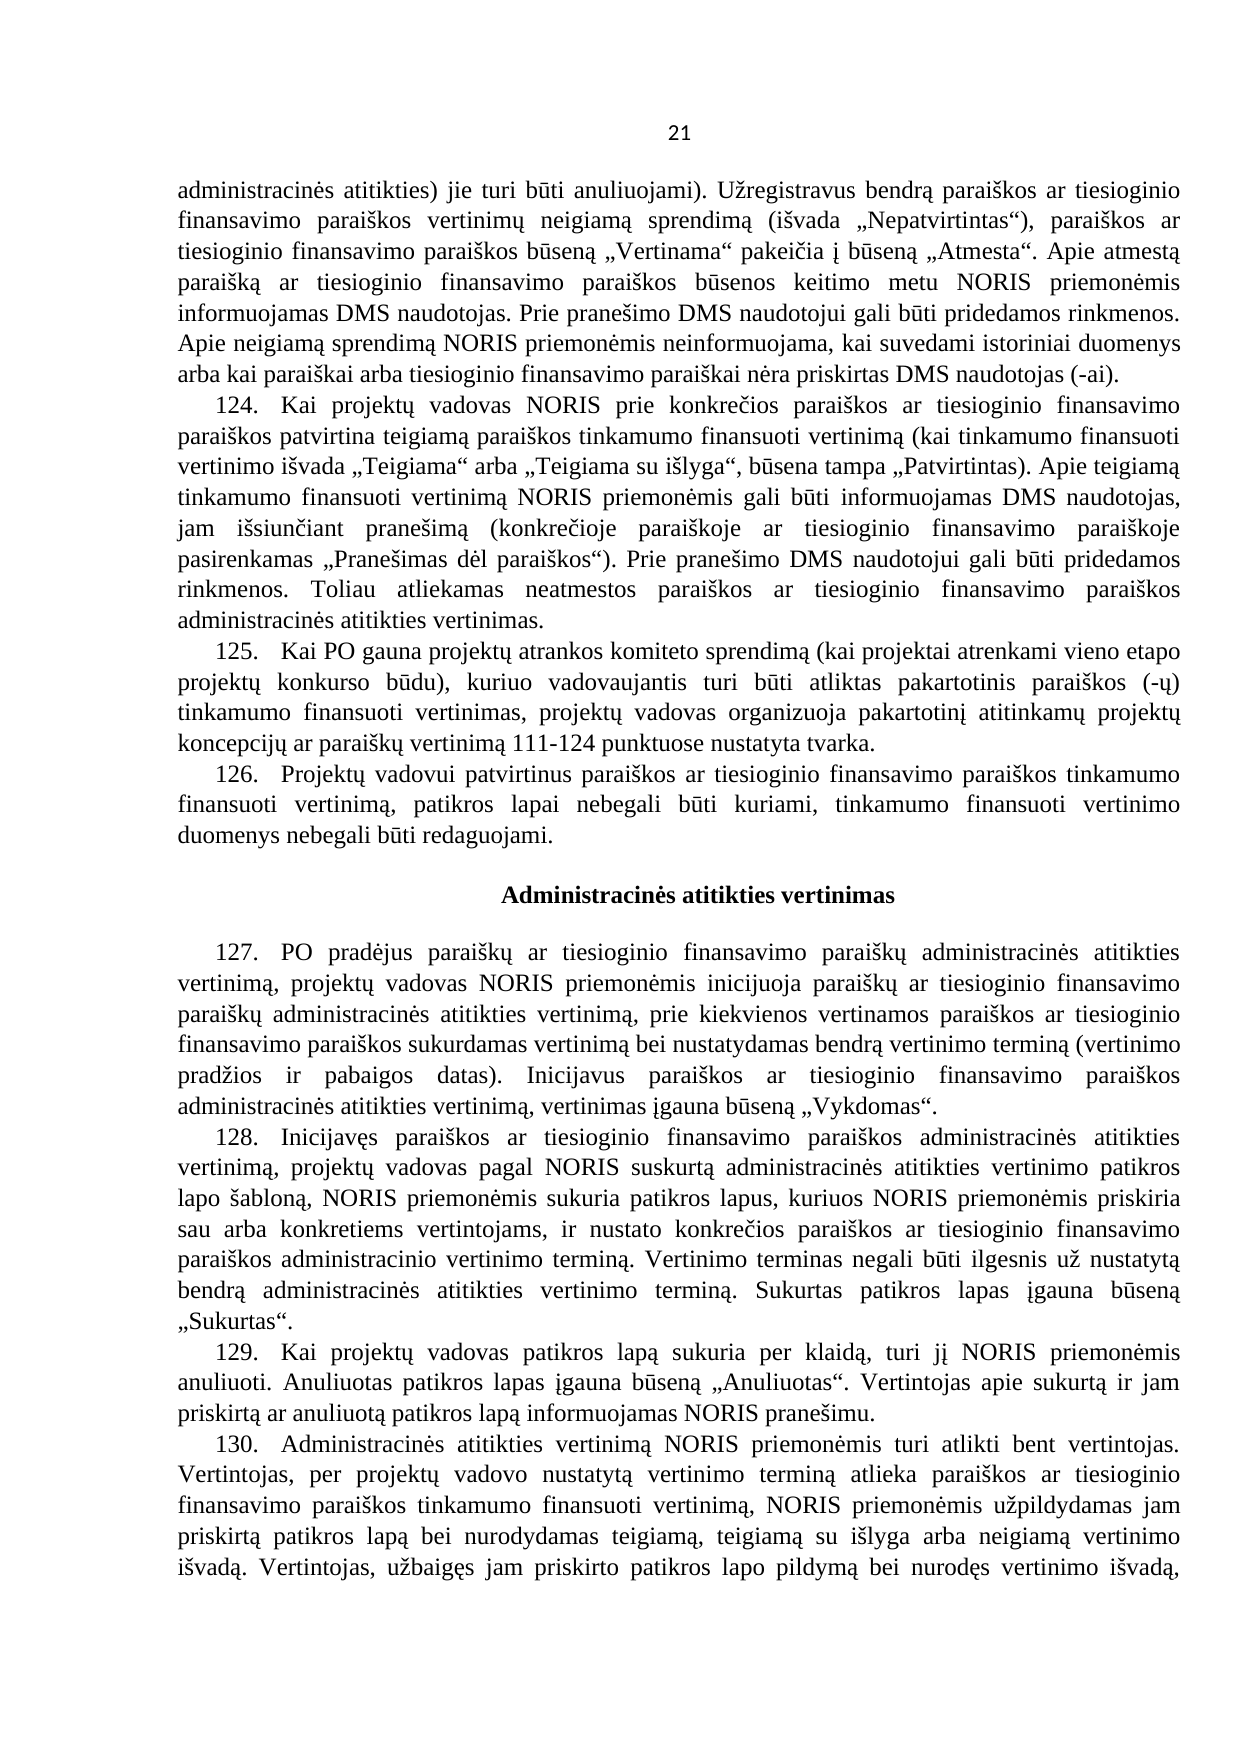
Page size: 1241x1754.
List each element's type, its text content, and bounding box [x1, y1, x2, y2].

text 125. Kai PO gauna projektų atrankos komiteto sprendimą (kai projektai atrenkami vieno etapo projektų konkurso būdu), kuriuo vadovaujantis turi būti atliktas pakartotinis paraiškos (-ų) tinkamumo finansuoti vertinimas, projektų vadovas organizuoja pakartotinį atitinkamų projektų koncepcijų ar paraiškų vertinimą 111-124 punktuose nustatyta tvarka. [177, 636, 1181, 757]
text 127. PO pradėjus paraiškų ar tiesioginio finansavimo paraiškų administracinės atitikties vertinimą, projektų vadovas NORIS priemonėmis inicijuoja paraiškų ar tiesioginio finansavimo paraiškų administracinės atitikties vertinimą, prie kiekvienos vertinamos paraiškos ar tiesioginio finansavimo paraiškos sukurdamas vertinimą bei nustatydamas bendrą vertinimo terminą (vertinimo pradžios ir pabaigos datas). Inicijavus paraiškos ar tiesioginio finansavimo paraiškos administracinės atitikties vertinimą, vertinimas įgauna būseną „Vykdomas“. [177, 937, 1181, 1119]
text administracinės atitikties) jie turi būti anuliuojami). Užregistravus bendrą paraiškos ar tiesioginio finansavimo paraiškos vertinimų neigiamą sprendimą (išvada „Nepatvirtintas“), paraiškos ar tiesioginio finansavimo paraiškos būseną „Vertinama“ pakeičia į būseną „Atmesta“. Apie atmestą paraišką ar tiesioginio finansavimo paraiškos būsenos keitimo metu NORIS priemonėmis informuojamas DMS naudotojas. Prie pranešimo DMS naudotojui gali būti pridedamos rinkmenos. Apie neigiamą sprendimą NORIS priemonėmis neinformuojama, kai suvedami istoriniai duomenys arba kai paraiškai arba tiesioginio finansavimo paraiškai nėra priskirtas DMS naudotojas (-ai). [177, 175, 1181, 388]
text Administracinės atitikties vertinimas [177, 880, 1181, 908]
text 129. Kai projektų vadovas patikros lapą sukuria per klaidą, turi jį NORIS priemonėmis anuliuoti. Anuliuotas patikros lapas įgauna būseną „Anuliuotas“. Vertintojas apie sukurtą ir jam priskirtą ar anuliuotą patikros lapą informuojamas NORIS pranešimu. [177, 1337, 1181, 1427]
text 126. Projektų vadovui patvirtinus paraiškos ar tiesioginio finansavimo paraiškos tinkamumo finansuoti vertinimą, patikros lapai nebegali būti kuriami, tinkamumo finansuoti vertinimo duomenys nebegali būti redaguojami. [177, 759, 1181, 849]
text 128. Inicijavęs paraiškos ar tiesioginio finansavimo paraiškos administracinės atitikties vertinimą, projektų vadovas pagal NORIS suskurtą administracinės atitikties vertinimo patikros lapo šabloną, NORIS priemonėmis sukuria patikros lapus, kuriuos NORIS priemonėmis priskiria sau arba konkretiems vertintojams, ir nustato konkrečios paraiškos ar tiesioginio finansavimo paraiškos administracinio vertinimo terminą. Vertinimo terminas negali būti ilgesnis už nustatytą bendrą administracinės atitikties vertinimo terminą. Sukurtas patikros lapas įgauna būseną „Sukurtas“. [177, 1122, 1181, 1335]
text 130. Administracinės atitikties vertinimą NORIS priemonėmis turi atlikti bent vertintojas. Vertintojas, per projektų vadovo nustatytą vertinimo terminą atlieka paraiškos ar tiesioginio finansavimo paraiškos tinkamumo finansuoti vertinimą, NORIS priemonėmis užpildydamas jam priskirtą patikros lapą bei nurodydamas teigiamą, teigiamą su išlyga arba neigiamą vertinimo išvadą. Vertintojas, užbaigęs jam priskirto patikros lapo pildymą bei nurodęs vertinimo išvadą, [177, 1429, 1181, 1581]
text 124. Kai projektų vadovas NORIS prie konkrečios paraiškos ar tiesioginio finansavimo paraiškos patvirtina teigiamą paraiškos tinkamumo finansuoti vertinimą (kai tinkamumo finansuoti vertinimo išvada „Teigiama“ arba „Teigiama su išlyga“, būsena tampa „Patvirtintas). Apie teigiamą tinkamumo finansuoti vertinimą NORIS priemonėmis gali būti informuojamas DMS naudotojas, jam išsiunčiant pranešimą (konkrečioje paraiškoje ar tiesioginio finansavimo paraiškoje pasirenkamas „Pranešimas dėl paraiškos“). Prie pranešimo DMS naudotojui gali būti pridedamos rinkmenos. Toliau atliekamas neatmestos paraiškos ar tiesioginio finansavimo paraiškos administracinės atitikties vertinimas. [177, 390, 1181, 634]
